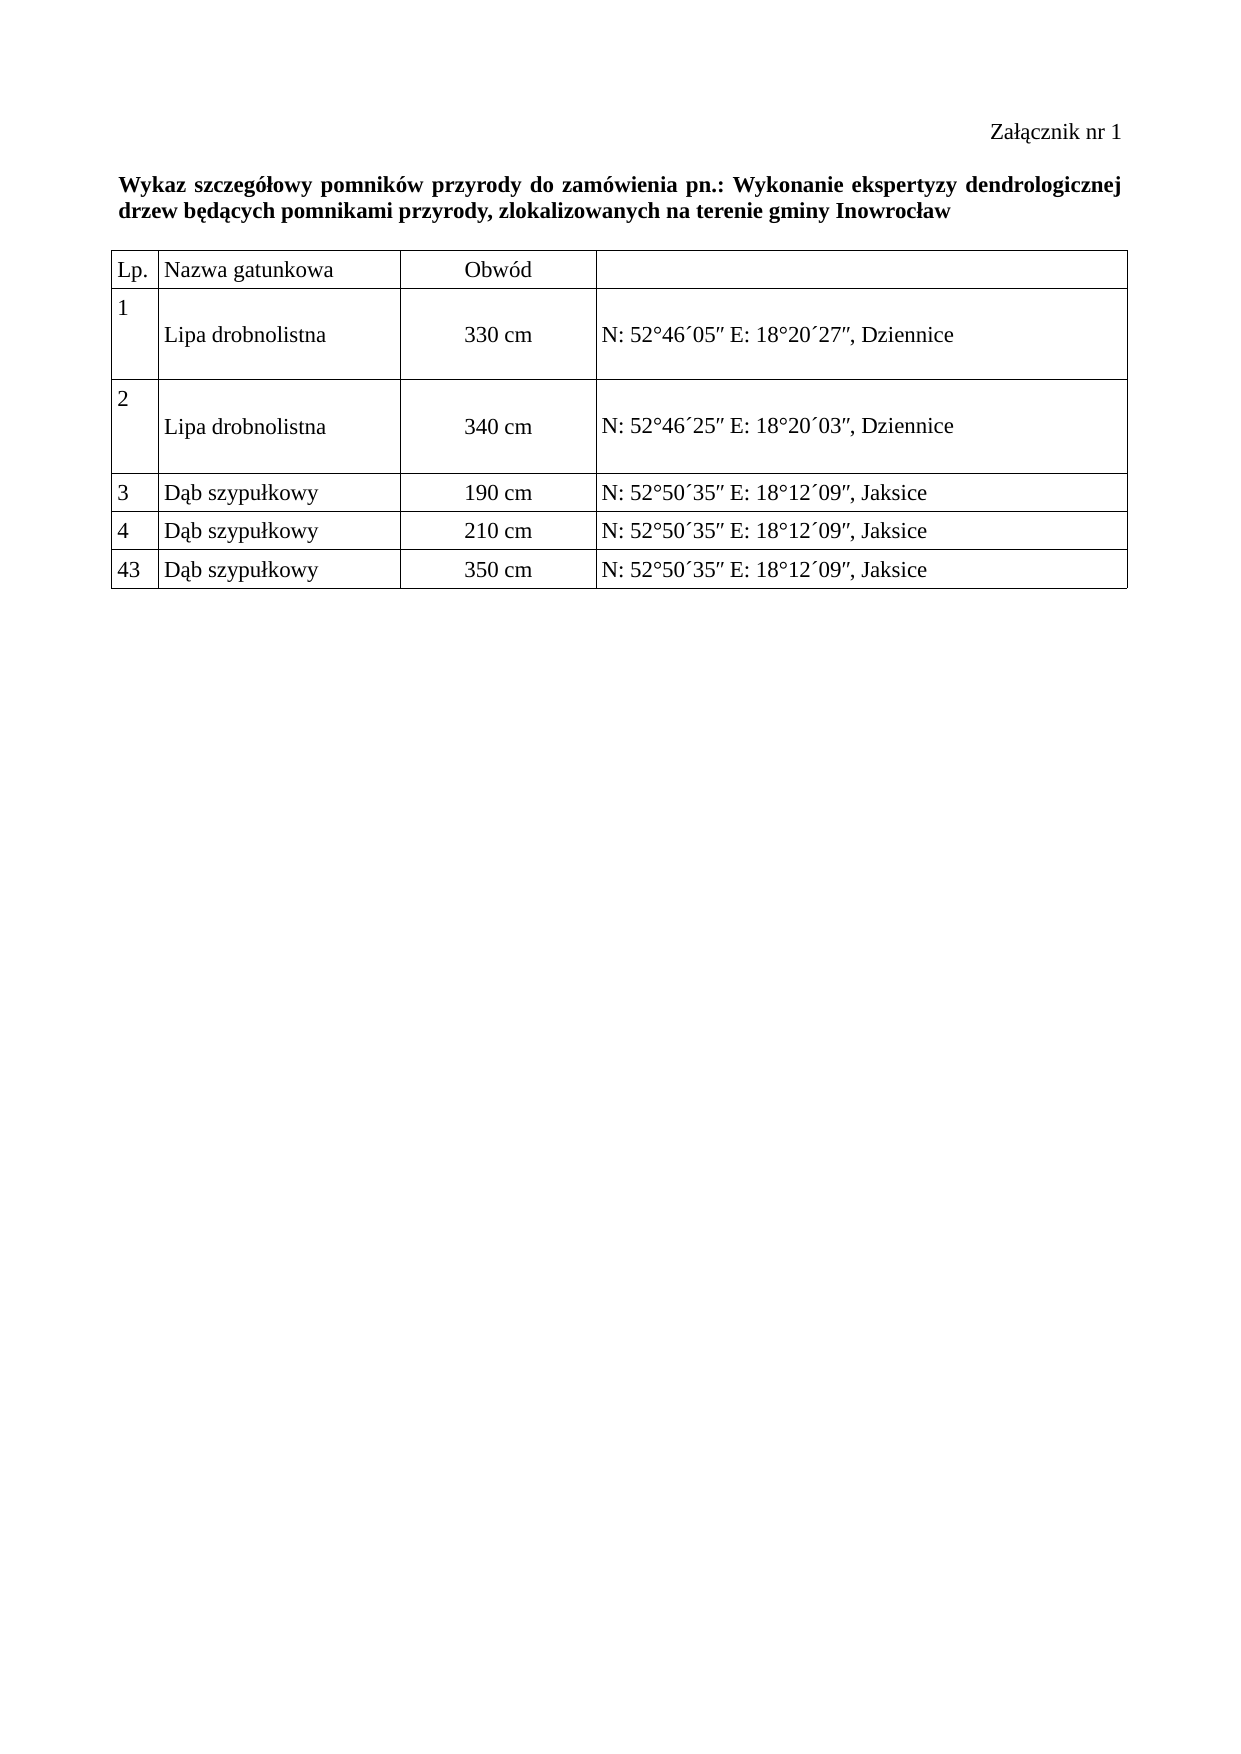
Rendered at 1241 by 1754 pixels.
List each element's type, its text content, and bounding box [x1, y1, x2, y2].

text Wykaz szczegółowy pomników przyrody do zamówienia pn.: Wykonanie ekspertyzy dendrologicznej drzew będących pomnikami przyrody, zlokalizowanych na terenie gminy Inowrocław [118, 171, 1122, 223]
table_cell N: 52°50´35ʺ E: 18°12´09ʺ, Jaksice [597, 512, 1127, 549]
table_cell 1 [112, 289, 158, 379]
table_cell N: 52°50´35ʺ E: 18°12´09ʺ, Jaksice [597, 550, 1127, 588]
text Załącznik nr 1 [118, 118, 1122, 144]
table_cell 210 cm [401, 512, 596, 549]
table_cell 330 cm [401, 289, 596, 379]
table_cell 3 [112, 474, 158, 511]
table_cell Dąb szypułkowy [159, 512, 400, 549]
table_cell Dąb szypułkowy [159, 474, 400, 511]
table_header [597, 251, 1127, 288]
table_cell Dąb szypułkowy [159, 550, 400, 588]
table_cell Lipa drobnolistna [159, 380, 400, 473]
table_cell 350 cm [401, 550, 596, 588]
table_cell 340 cm [401, 380, 596, 473]
table_cell N: 52°50´35ʺ E: 18°12´09ʺ, Jaksice [597, 474, 1127, 511]
table_header Lp. [112, 251, 158, 288]
table_cell N: 52°46´05ʺ E: 18°20´27ʺ, Dziennice [597, 289, 1127, 379]
table_header Obwód [401, 251, 596, 288]
table_cell N: 52°46´25ʺ E: 18°20´03ʺ, Dziennice [597, 380, 1127, 473]
table_cell 43 [112, 550, 158, 588]
table_cell 190 cm [401, 474, 596, 511]
table_header Nazwa gatunkowa [159, 251, 400, 288]
table_cell 2 [112, 380, 158, 473]
table_cell Lipa drobnolistna [159, 289, 400, 379]
table_cell 4 [112, 512, 158, 549]
